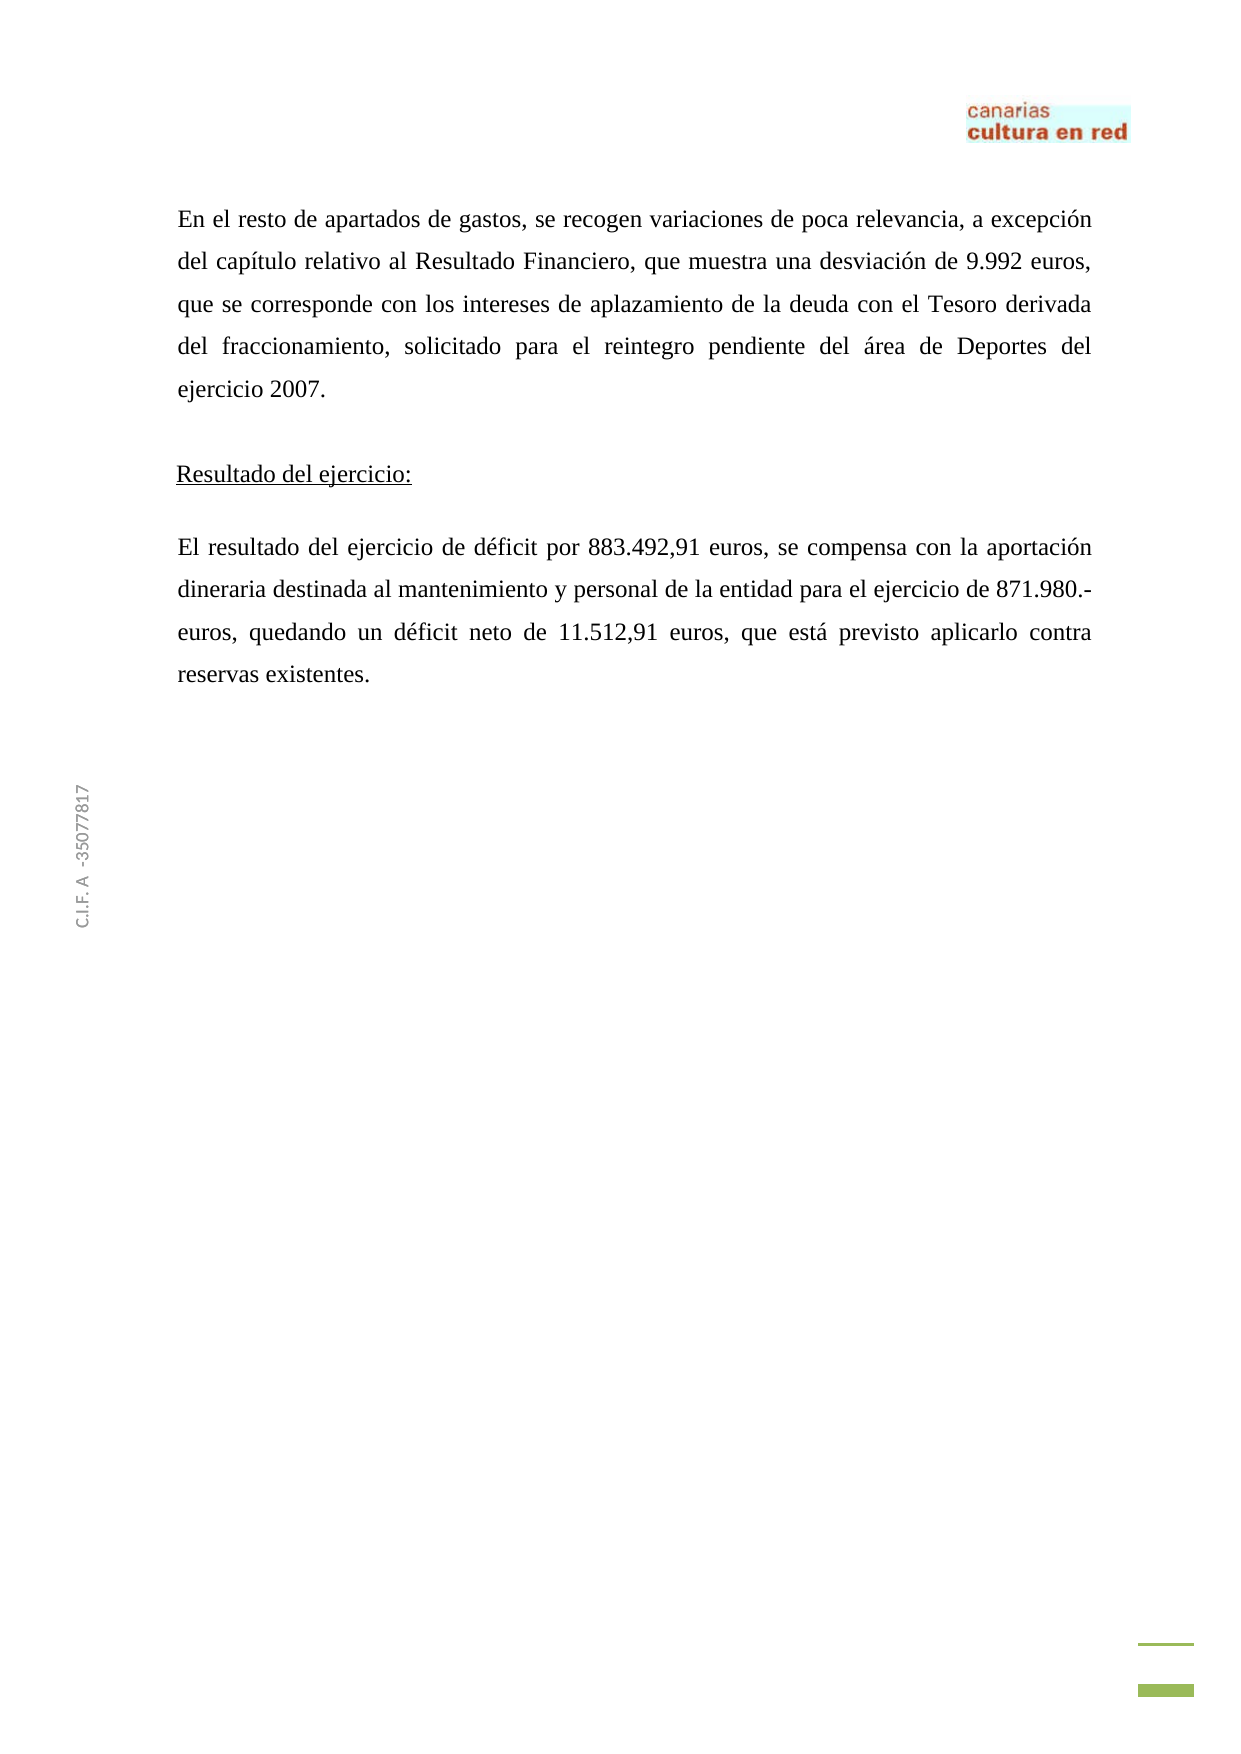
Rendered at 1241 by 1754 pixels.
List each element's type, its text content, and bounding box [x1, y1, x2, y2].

text En el resto de apartados de gastos, se recogen variaciones de poca relevancia, a excepción del capítulo relativo al Resultado Financiero, que muestra una desviación de 9.992 euros, que se corresponde con los intereses de aplazamiento de la deuda con el Tesoro derivada del fraccionamiento, solicitado para el reintegro pendiente del área de Deportes del ejercicio 2007. [177, 204, 1093, 402]
text Resultado del ejercicio: [176, 459, 1093, 488]
text El resultado del ejercicio de déficit por 883.492,91 euros, se compensa con la aportación dineraria destinada al mantenimiento y personal de la entidad para el ejercicio de 871.980.- euros, quedando un déficit neto de 11.512,91 euros, que está previsto aplicarlo contra reservas existentes. [177, 532, 1093, 688]
